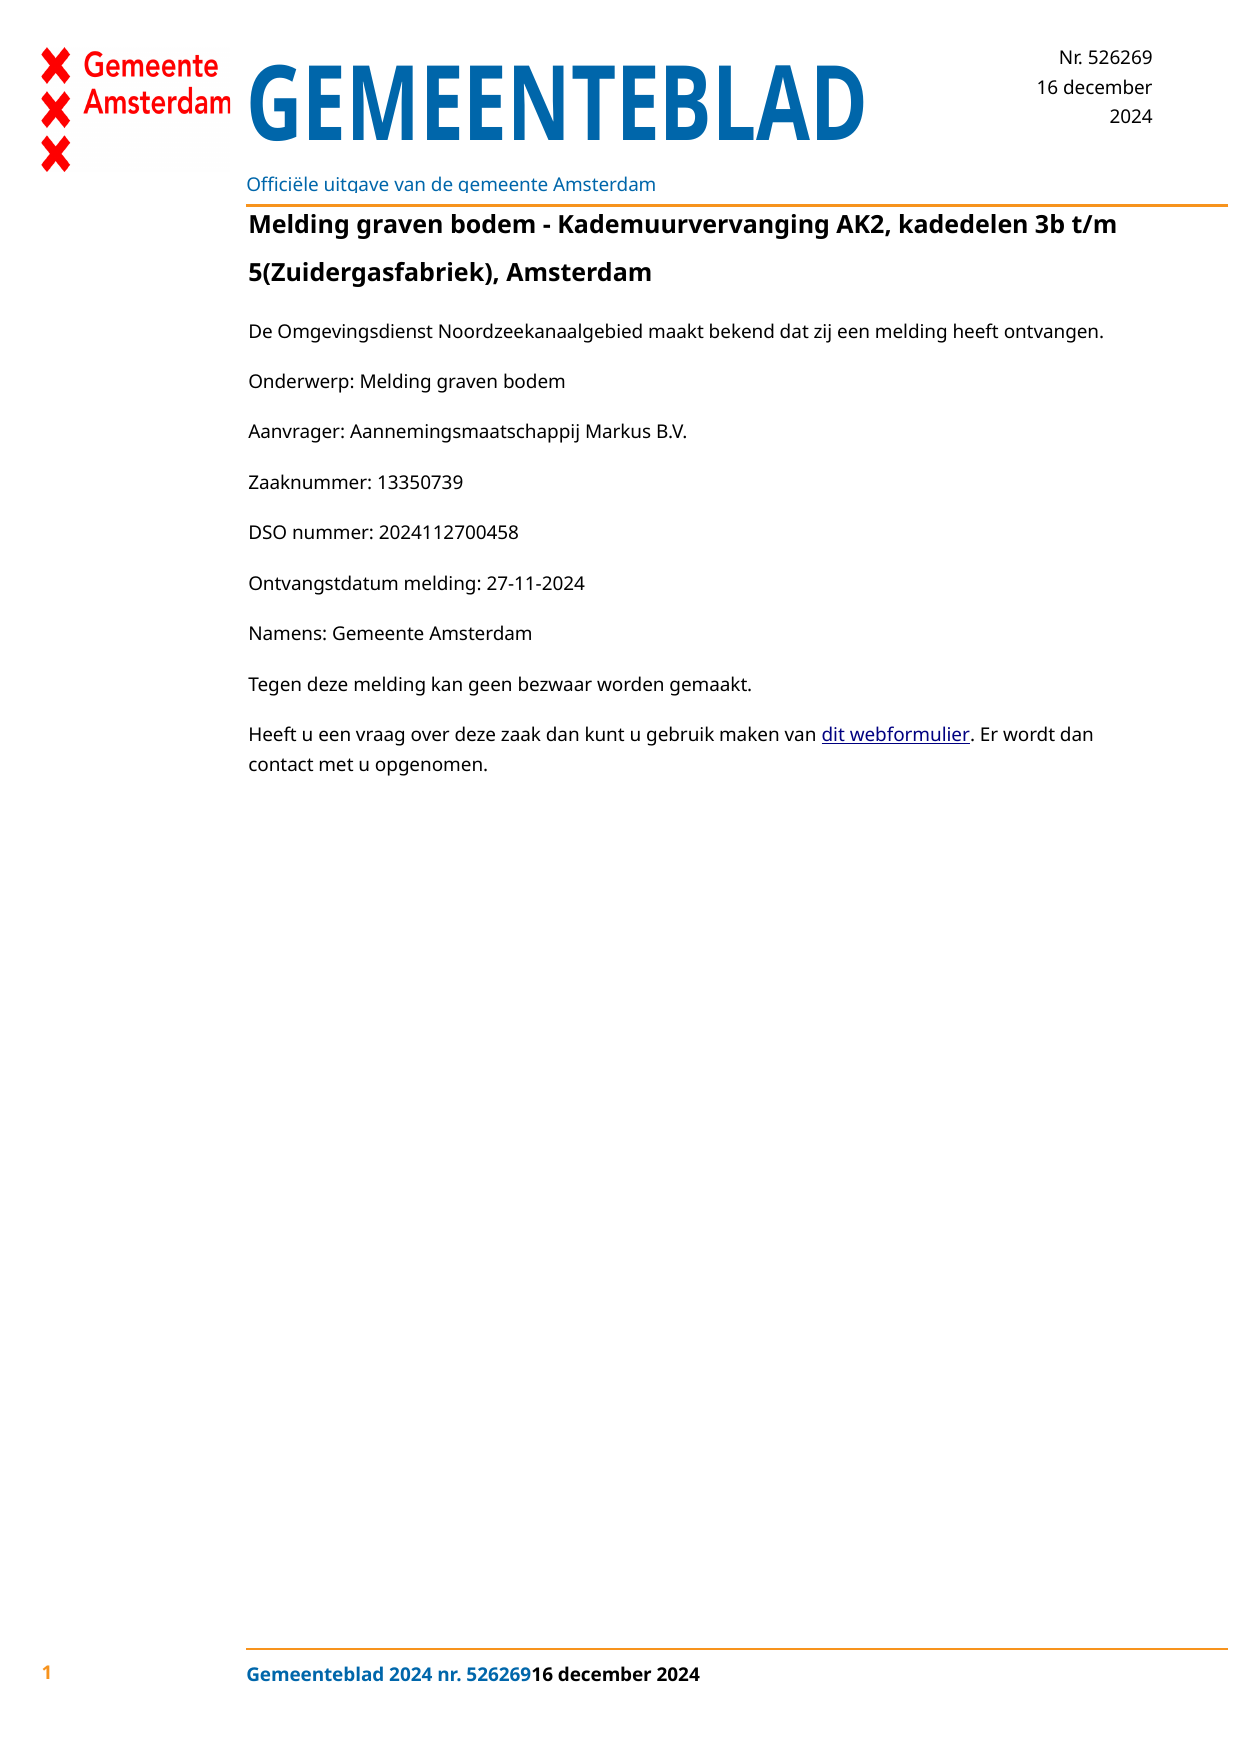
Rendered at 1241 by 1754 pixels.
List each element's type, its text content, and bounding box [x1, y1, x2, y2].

text Onderwerp: Melding graven bodem [248, 368, 1152, 394]
text De Omgevingsdienst Noordzeekanaalgebied maakt bekend dat zij een melding heeft ontvangen. [248, 318, 1152, 344]
text Tegen deze melding kan geen bezwaar worden gemaakt. [248, 671, 1152, 697]
text Namens: Gemeente Amsterdam [248, 620, 1152, 646]
text Ontvangstdatum melding: 27-11-2024 [248, 570, 1152, 596]
text Aanvrager: Aannemingsmaatschappij Markus B.V. [248, 419, 1152, 444]
picture [41, 47, 231, 172]
text Zaaknummer: 13350739 [248, 469, 1152, 495]
text DSO nummer: 2024112700458 [248, 519, 1152, 545]
text Melding graven bodem - Kademuurvervanging AK2, kadedelen 3b t/m 5(Zuidergasfabriek), Amsterdam [248, 207, 1152, 288]
text Heeft u een vraag over deze zaak dan kunt u gebruik maken van dit webformulier. Er wordt dan contact met u opgenomen. [248, 721, 1152, 777]
